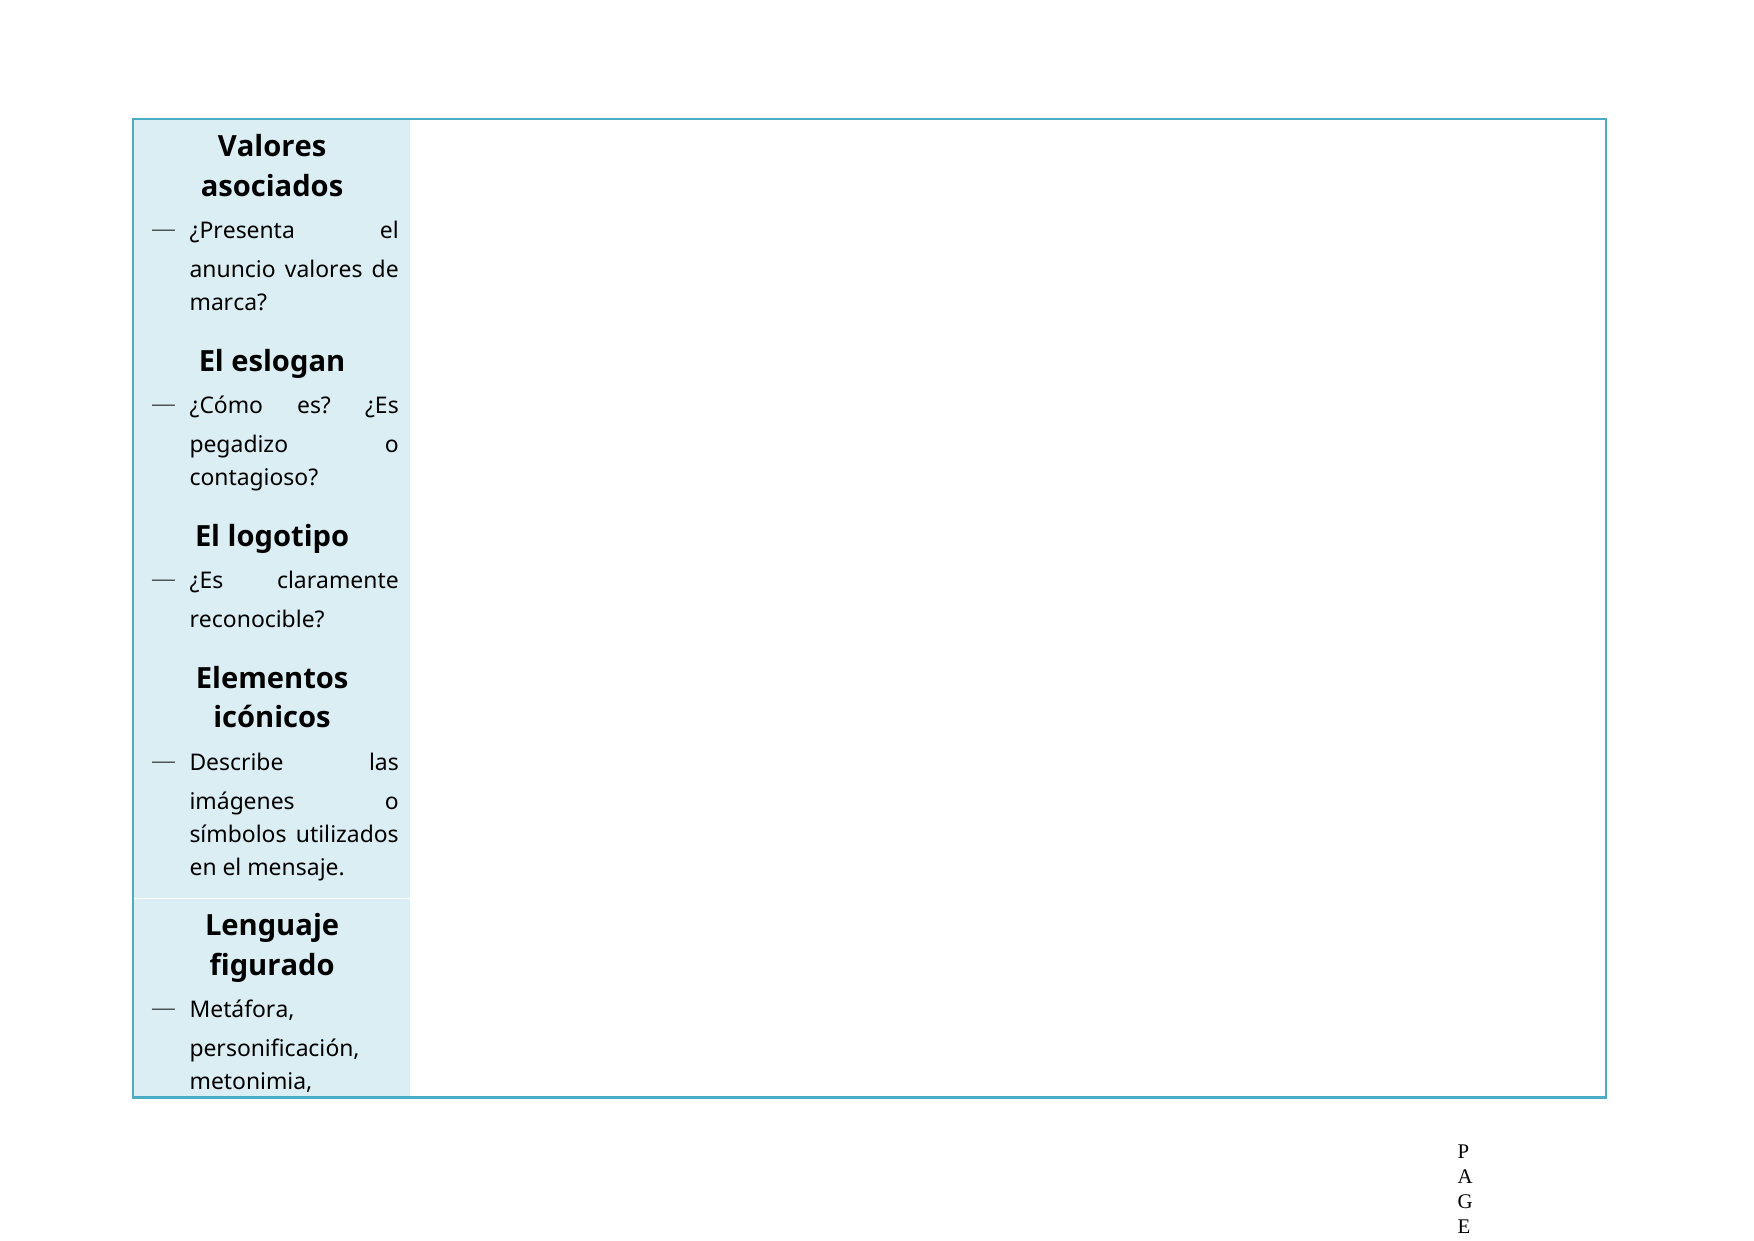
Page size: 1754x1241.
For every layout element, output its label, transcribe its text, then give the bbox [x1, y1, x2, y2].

table_cell Elementos icónicos Describe las imágenes o símbolos utilizados en el mensaje. [134, 651, 410, 898]
table_cell Lenguaje figurado Metáfora, personificación, metonimia, [134, 899, 410, 1096]
table_header Valores asociados ¿Presenta el anuncio valores de marca? [134, 120, 410, 334]
table_cell [410, 899, 1605, 1096]
table_cell El eslogan ¿Cómo es? ¿Es pegadizo o contagioso? [134, 334, 410, 509]
table_cell [410, 334, 1605, 509]
table_cell [410, 651, 1605, 898]
table_header [410, 120, 1605, 334]
table_cell El logotipo ¿Es claramente reconocible? [134, 509, 410, 651]
table_cell [410, 509, 1605, 651]
